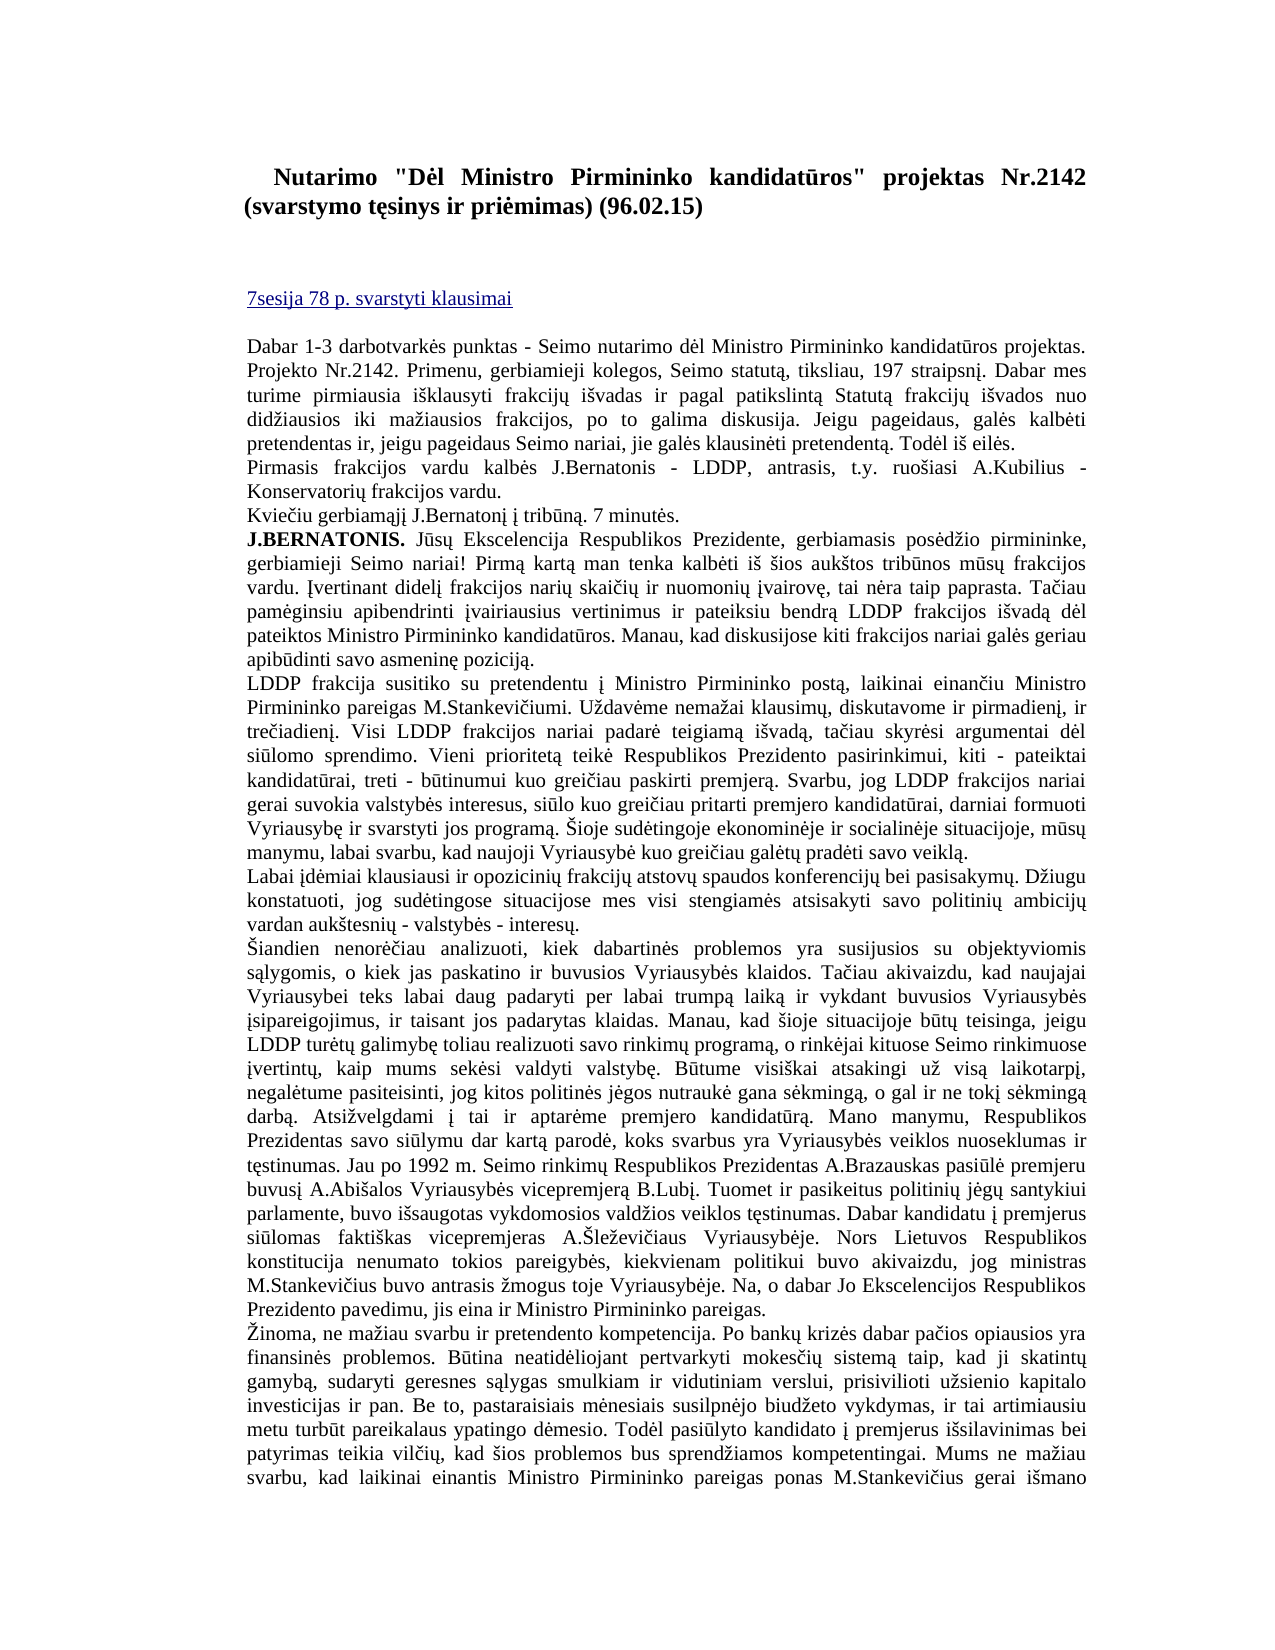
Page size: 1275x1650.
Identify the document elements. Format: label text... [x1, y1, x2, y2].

text Nutarimo "Dėl Ministro Pirmininko kandidatūros" projektas Nr.2142 (svarstymo tęsinys ir priėmimas) (96.02.15) [244, 162, 1087, 220]
text J.BERNATONIS. Jūsų Ekscelencija Respublikos Prezidente, gerbiamasis posėdžio pirmininke, gerbiamieji Seimo nariai! Pirmą kartą man tenka kalbėti iš šios aukštos tribūnos mūsų frakcijos vardu. Įvertinant didelį frakcijos narių skaičių ir nuomonių įvairovę, tai nėra taip paprasta. Tačiau pamėginsiu apibendrinti įvairiausius vertinimus ir pateiksiu bendrą LDDP frakcijos išvadą dėl pateiktos Ministro Pirmininko kandidatūros. Manau, kad diskusijose kiti frakcijos nariai galės geriau apibūdinti savo asmeninę poziciją. [247, 527, 1087, 671]
text 7sesija 78 p. svarstyti klausimai [247, 286, 1087, 310]
text Šiandien nenorėčiau analizuoti, kiek dabartinės problemos yra susijusios su objektyviomis sąlygomis, o kiek jas paskatino ir buvusios Vyriausybės klaidos. Tačiau akivaizdu, kad naujajai Vyriausybei teks labai daug padaryti per labai trumpą laiką ir vykdant buvusios Vyriausybės įsipareigojimus, ir taisant jos padarytas klaidas. Manau, kad šioje situacijoje būtų teisinga, jeigu LDDP turėtų galimybę toliau realizuoti savo rinkimų programą, o rinkėjai kituose Seimo rinkimuose įvertintų, kaip mums sekėsi valdyti valstybę. Būtume visiškai atsakingi už visą laikotarpį, negalėtume pasiteisinti, jog kitos politinės jėgos nutraukė gana sėkmingą, o gal ir ne tokį sėkmingą darbą. Atsižvelgdami į tai ir aptarėme premjero kandidatūrą. Mano manymu, Respublikos Prezidentas savo siūlymu dar kartą parodė, koks svarbus yra Vyriausybės veiklos nuoseklumas ir tęstinumas. Jau po 1992 m. Seimo rinkimų Respublikos Prezidentas A.Brazauskas pasiūlė premjeru buvusį A.Abišalos Vyriausybės vicepremjerą B.Lubį. Tuomet ir pasikeitus politinių jėgų santykiui parlamente, buvo išsaugotas vykdomosios valdžios veiklos tęstinumas. Dabar kandidatu į premjerus siūlomas faktiškas vicepremjeras A.Šleževičiaus Vyriausybėje. Nors Lietuvos Respublikos konstitucija nenumato tokios pareigybės, kiekvienam politikui buvo akivaizdu, jog ministras M.Stankevičius buvo antrasis žmogus toje Vyriausybėje. Na, o dabar Jo Ekscelencijos Respublikos Prezidento pavedimu, jis eina ir Ministro Pirmininko pareigas. [247, 936, 1087, 1321]
text Pirmasis frakcijos vardu kalbės J.Bernatonis - LDDP, antrasis, t.y. ruošiasi A.Kubilius - Konservatorių frakcijos vardu. [247, 455, 1087, 503]
text Labai įdėmiai klausiausi ir opozicinių frakcijų atstovų spaudos konferencijų bei pasisakymų. Džiugu konstatuoti, jog sudėtingose situacijose mes visi stengiamės atsisakyti savo politinių ambicijų vardan aukštesnių - valstybės - interesų. [247, 864, 1087, 936]
text Žinoma, ne mažiau svarbu ir pretendento kompetencija. Po bankų krizės dabar pačios opiausios yra finansinės problemos. Būtina neatidėliojant pertvarkyti mokesčių sistemą taip, kad ji skatintų gamybą, sudaryti geresnes sąlygas smulkiam ir vidutiniam verslui, prisivilioti užsienio kapitalo investicijas ir pan. Be to, pastaraisiais mėnesiais susilpnėjo biudžeto vykdymas, ir tai artimiausiu metu turbūt pareikalaus ypatingo dėmesio. Todėl pasiūlyto kandidato į premjerus išsilavinimas bei patyrimas teikia vilčių, kad šios problemos bus sprendžiamos kompetentingai. Mums ne mažiau svarbu, kad laikinai einantis Ministro Pirmininko pareigas ponas M.Stankevičius gerai išmano [247, 1321, 1087, 1489]
text Kviečiu gerbiamąjį J.Bernatonį į tribūną. 7 minutės. [247, 503, 1087, 527]
text LDDP frakcija susitiko su pretendentu į Ministro Pirmininko postą, laikinai einančiu Ministro Pirmininko pareigas M.Stankevičiumi. Uždavėme nemažai klausimų, diskutavome ir pirmadienį, ir trečiadienį. Visi LDDP frakcijos nariai padarė teigiamą išvadą, tačiau skyrėsi argumentai dėl siūlomo sprendimo. Vieni prioritetą teikė Respublikos Prezidento pasirinkimui, kiti - pateiktai kandidatūrai, treti - būtinumui kuo greičiau paskirti premjerą. Svarbu, jog LDDP frakcijos nariai gerai suvokia valstybės interesus, siūlo kuo greičiau pritarti premjero kandidatūrai, darniai formuoti Vyriausybę ir svarstyti jos programą. Šioje sudėtingoje ekonominėje ir socialinėje situacijoje, mūsų manymu, labai svarbu, kad naujoji Vyriausybė kuo greičiau galėtų pradėti savo veiklą. [247, 671, 1087, 864]
text Dabar 1-3 darbotvarkės punktas - Seimo nutarimo dėl Ministro Pirmininko kandidatūros projektas. Projekto Nr.2142. Primenu, gerbiamieji kolegos, Seimo statutą, tiksliau, 197 straipsnį. Dabar mes turime pirmiausia išklausyti frakcijų išvadas ir pagal patikslintą Statutą frakcijų išvados nuo didžiausios iki mažiausios frakcijos, po to galima diskusija. Jeigu pageidaus, galės kalbėti pretendentas ir, jeigu pageidaus Seimo nariai, jie galės klausinėti pretendentą. Todėl iš eilės. [247, 334, 1087, 455]
